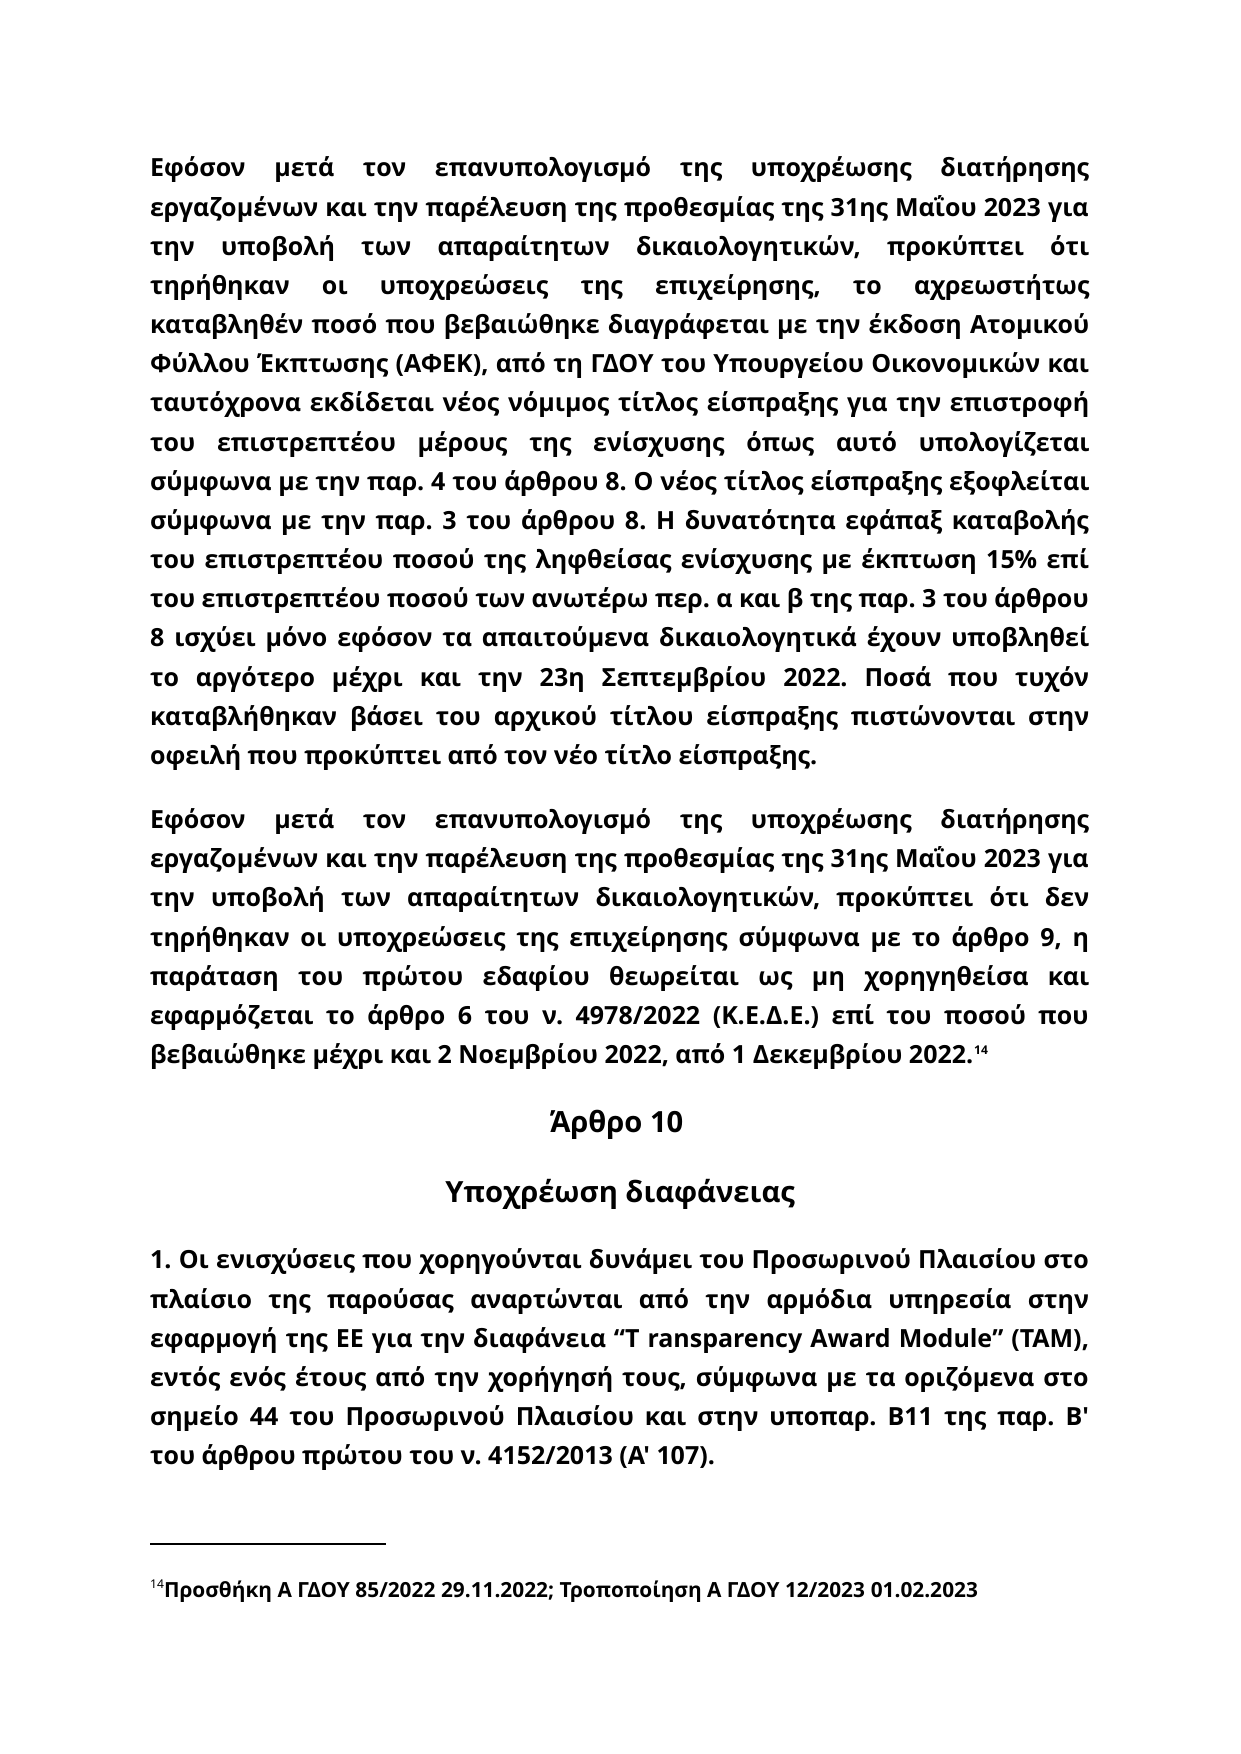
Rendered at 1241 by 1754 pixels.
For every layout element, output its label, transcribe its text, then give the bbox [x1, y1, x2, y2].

text 1. Οι ενισχύσεις που χορηγούνται δυνάμει του Προσωρινού Πλαισίου στο πλαίσιο της παρούσας αναρτώνται από την αρμόδια υπηρεσία στην εφαρμογή της ΕΕ για την διαφάνεια “T ransparency Award Module” (ΤΑΜ), εντός ενός έτους από την χορήγησή τους, σύμφωνα με τα οριζόμενα στο σημείο 44 του Προσωρινού Πλαισίου και στην υποπαρ. Β11 της παρ. Β' του άρθρου πρώτου του ν. 4152/2013 (Α' 107). [150, 1242, 1090, 1472]
text Προσθήκη A ΓΔΟΥ 85/2022 29.11.2022; Τροποποίηση A ΓΔΟΥ 12/2023 01.02.2023 [150, 1576, 1090, 1604]
subtitle Υποχρέωση διαφάνειας [150, 1171, 1090, 1211]
subtitle Άρθρο 10 [150, 1101, 1090, 1141]
text Εφόσον μετά τον επανυπολογισμό της υποχρέωσης διατήρησης εργαζομένων και την παρέλευση της προθεσμίας της 31ης Μαΐου 2023 για την υποβολή των απαραίτητων δικαιολογητικών, προκύπτει ότι τηρήθηκαν οι υποχρεώσεις της επιχείρησης, το αχρεωστήτως καταβληθέν ποσό που βεβαιώθηκε διαγράφεται με την έκδοση Ατομικού Φύλλου Έκπτωσης (ΑΦΕΚ), από τη ΓΔΟΥ του Υπουργείου Οικονομικών και ταυτόχρονα εκδίδεται νέος νόμιμος τίτλος είσπραξης για την επιστροφή του επιστρεπτέου μέρους της ενίσχυσης όπως αυτό υπολογίζεται σύμφωνα με την παρ. 4 του άρθρου 8. Ο νέος τίτλος είσπραξης εξοφλείται σύμφωνα με την παρ. 3 του άρθρου 8. Η δυνατότητα εφάπαξ καταβολής του επιστρεπτέου ποσού της ληφθείσας ενίσχυσης με έκπτωση 15% επί του επιστρεπτέου ποσού των ανωτέρω περ. α και β της παρ. 3 του άρθρου 8 ισχύει μόνο εφόσον τα απαιτούμενα δικαιολογητικά έχουν υποβληθεί το αργότερο μέχρι και την 23η Σεπτεμβρίου 2022. Ποσά που τυχόν καταβλήθηκαν βάσει του αρχικού τίτλου είσπραξης πιστώνονται στην οφειλή που προκύπτει από τον νέο τίτλο είσπραξης. [150, 150, 1090, 772]
text Εφόσον μετά τον επανυπολογισμό της υποχρέωσης διατήρησης εργαζομένων και την παρέλευση της προθεσμίας της 31ης Μαΐου 2023 για την υποβολή των απαραίτητων δικαιολογητικών, προκύπτει ότι δεν τηρήθηκαν οι υποχρεώσεις της επιχείρησης σύμφωνα με το άρθρο 9, η παράταση του πρώτου εδαφίου θεωρείται ως μη χορηγηθείσα και εφαρμόζεται το άρθρο 6 του ν. 4978/2022 (Κ.Ε.Δ.Ε.) επί του ποσού που βεβαιώθηκε μέχρι και 2 Νοεμβρίου 2022, από 1 Δεκεμβρίου 2022. [150, 802, 1090, 1071]
